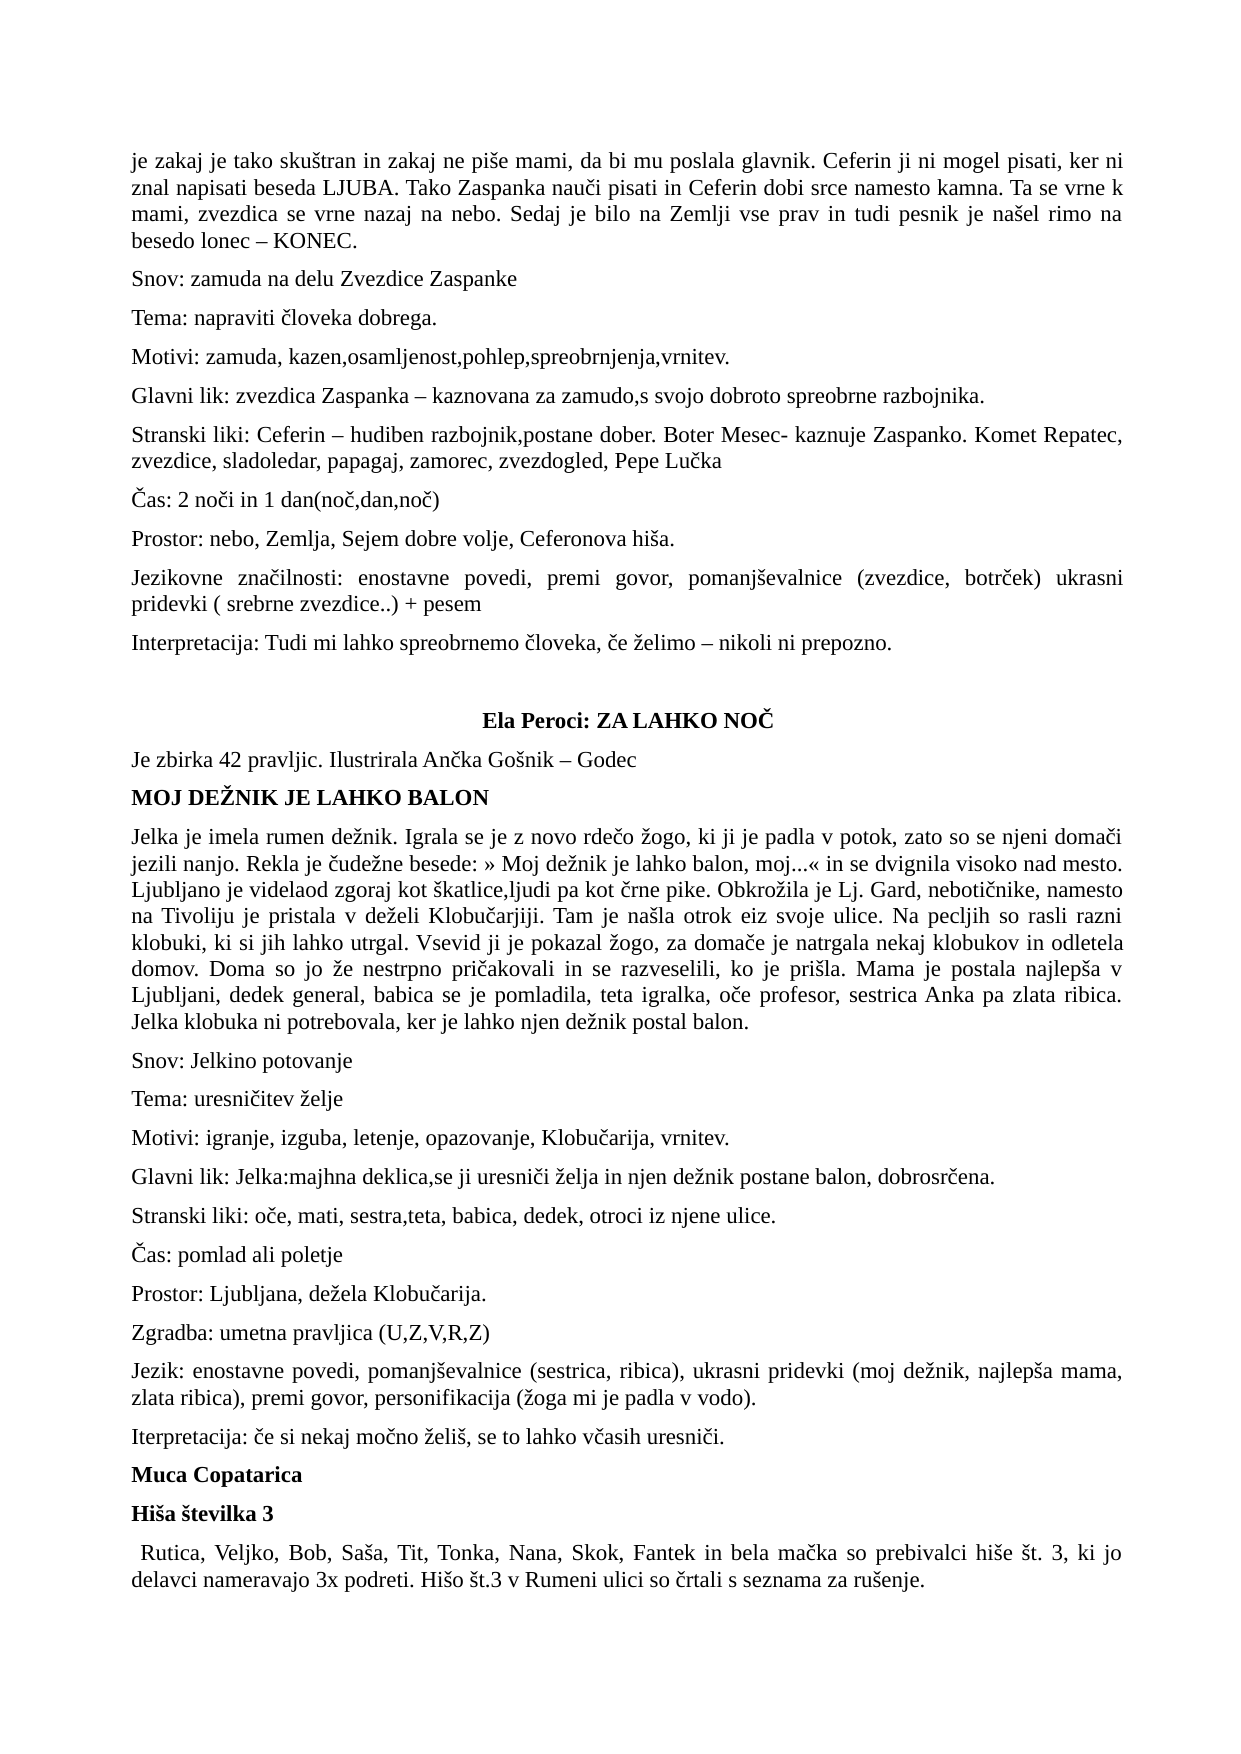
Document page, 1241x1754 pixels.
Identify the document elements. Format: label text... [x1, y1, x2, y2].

text Muca Copatarica [131, 1462, 1125, 1488]
text Tema: napraviti človeka dobrega. [131, 304, 1125, 331]
text je zakaj je tako skuštran in zakaj ne piše mami, da bi mu poslala glavnik. Ceferin ji ni mogel pisati, ker ni znal napisati beseda LJUBA. Tako Zaspanka nauči pisati in Ceferin dobi srce namesto kamna. Ta se vrne k mami, zvezdica se vrne nazaj na nebo. Sedaj je bilo na Zemlji vse prav in tudi pesnik je našel rimo na besedo lonec – KONEC. [131, 148, 1125, 253]
text Čas: pomlad ali poletje [131, 1241, 1125, 1267]
text Interpretacija: Tudi mi lahko spreobrnemo človeka, če želimo – nikoli ni prepozno. [131, 629, 1125, 655]
text Čas: 2 noči in 1 dan(noč,dan,noč) [131, 486, 1125, 512]
text Jezikovne značilnosti: enostavne povedi, premi govor, pomanjševalnice (zvezdice, botrček) ukrasni pridevki ( srebrne zvezdice..) + pesem [131, 564, 1125, 617]
text Motivi: igranje, izguba, letenje, opazovanje, Klobučarija, vrnitev. [131, 1124, 1125, 1151]
text Snov: Jelkino potovanje [131, 1047, 1125, 1073]
text Je zbirka 42 pravljic. Ilustrirala Ančka Gošnik – Godec [131, 746, 1125, 772]
text Glavni lik: Jelka:majhna deklica,se ji uresniči želja in njen dežnik postane balon, dobrosrčena. [131, 1163, 1125, 1189]
text Snov: zamuda na delu Zvezdice Zaspanke [131, 266, 1125, 292]
text Stranski liki: oče, mati, sestra,teta, babica, dedek, otroci iz njene ulice. [131, 1202, 1125, 1228]
text MOJ DEŽNIK JE LAHKO BALON [131, 784, 1125, 811]
text Zgradba: umetna pravljica (U,Z,V,R,Z) [131, 1319, 1125, 1345]
text Ela Peroci: ZA LAHKO NOČ [131, 707, 1125, 733]
text Glavni lik: zvezdica Zaspanka – kaznovana za zamudo,s svojo dobroto spreobrne razbojnika. [131, 382, 1125, 408]
text Prostor: Ljubljana, dežela Klobučarija. [131, 1280, 1125, 1306]
text Iterpretacija: če si nekaj močno želiš, se to lahko včasih uresniči. [131, 1423, 1125, 1449]
text Hiša številka 3 [131, 1500, 1125, 1527]
text Prostor: nebo, Zemlja, Sejem dobre volje, Ceferonova hiša. [131, 525, 1125, 551]
text Jelka je imela rumen dežnik. Igrala se je z novo rdečo žogo, ki ji je padla v potok, zato so se njeni domači jezili nanjo. Rekla je čudežne besede: » Moj dežnik je lahko balon, moj...« in se dvignila visoko nad mesto. Ljubljano je videlaod zgoraj kot škatlice,ljudi pa kot črne pike. Obkrožila je Lj. Gard, nebotičnike, namesto na Tivoliju je pristala v deželi Klobučarjiji. Tam je našla otrok eiz svoje ulice. Na pecljih so rasli razni klobuki, ki si jih lahko utrgal. Vsevid ji je pokazal žogo, za domače je natrgala nekaj klobukov in odletela domov. Doma so jo že nestrpno pričakovali in se razveselili, ko je prišla. Mama je postala najlepša v Ljubljani, dedek general, babica se je pomladila, teta igralka, oče profesor, sestrica Anka pa zlata ribica. Jelka klobuka ni potrebovala, ker je lahko njen dežnik postal balon. [131, 823, 1125, 1034]
text Motivi: zamuda, kazen,osamljenost,pohlep,spreobrnjenja,vrnitev. [131, 343, 1125, 369]
text Stranski liki: Ceferin – hudiben razbojnik,postane dober. Boter Mesec- kaznuje Zaspanko. Komet Repatec, zvezdice, sladoledar, papagaj, zamorec, zvezdogled, Pepe Lučka [131, 421, 1125, 474]
text Rutica, Veljko, Bob, Saša, Tit, Tonka, Nana, Skok, Fantek in bela mačka so prebivalci hiše št. 3, ki jo delavci nameravajo 3x podreti. Hišo št.3 v Rumeni ulici so črtali s seznama za rušenje. [131, 1539, 1125, 1592]
text Jezik: enostavne povedi, pomanjševalnice (sestrica, ribica), ukrasni pridevki (moj dežnik, najlepša mama, zlata ribica), premi govor, personifikacija (žoga mi je padla v vodo). [131, 1357, 1125, 1410]
text Tema: uresničitev želje [131, 1086, 1125, 1112]
